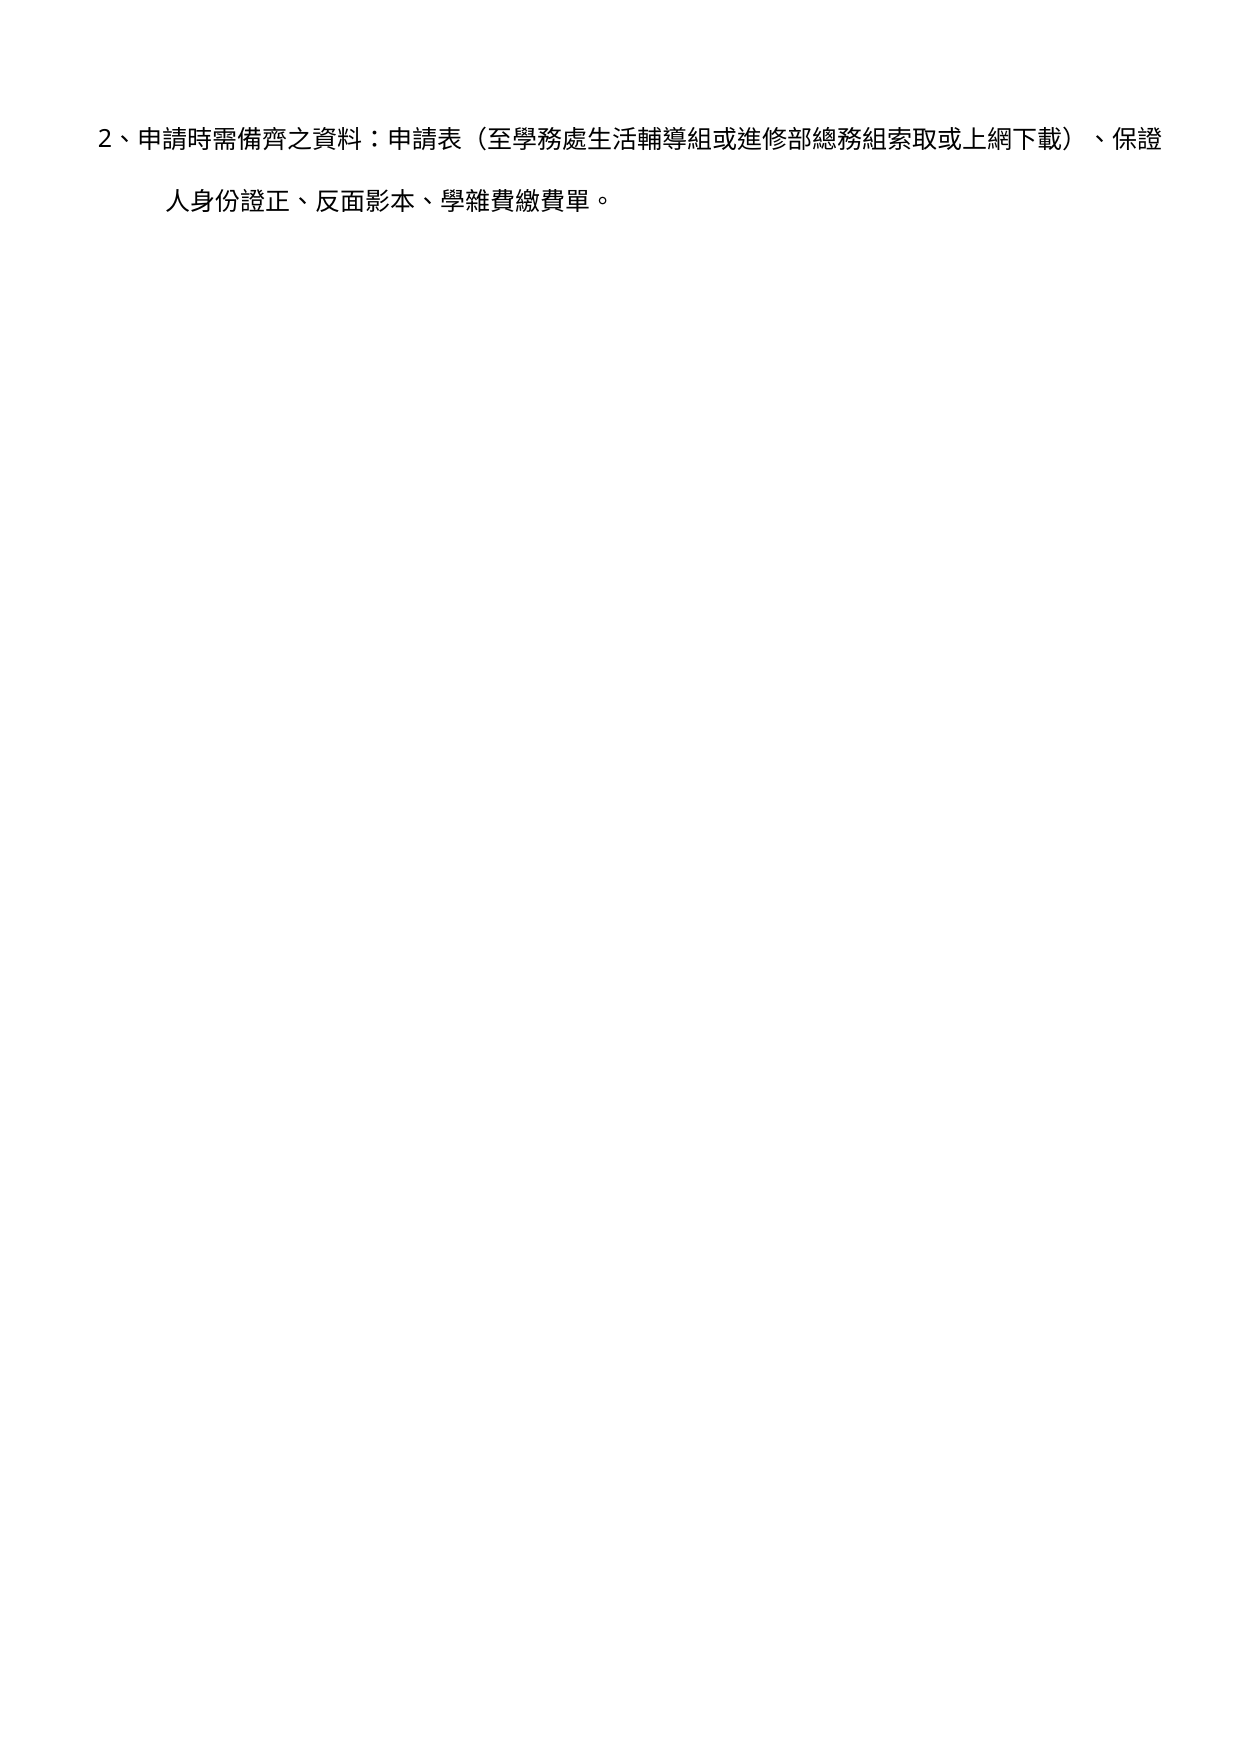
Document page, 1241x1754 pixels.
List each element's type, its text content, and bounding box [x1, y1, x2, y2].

text 2、申請時需備齊之資料：申請表（至學務處生活輔導組或進修部總務組索取或上網下載）、保證人身份證正、反面影本、學雜費繳費單。 [75, 96, 1165, 221]
